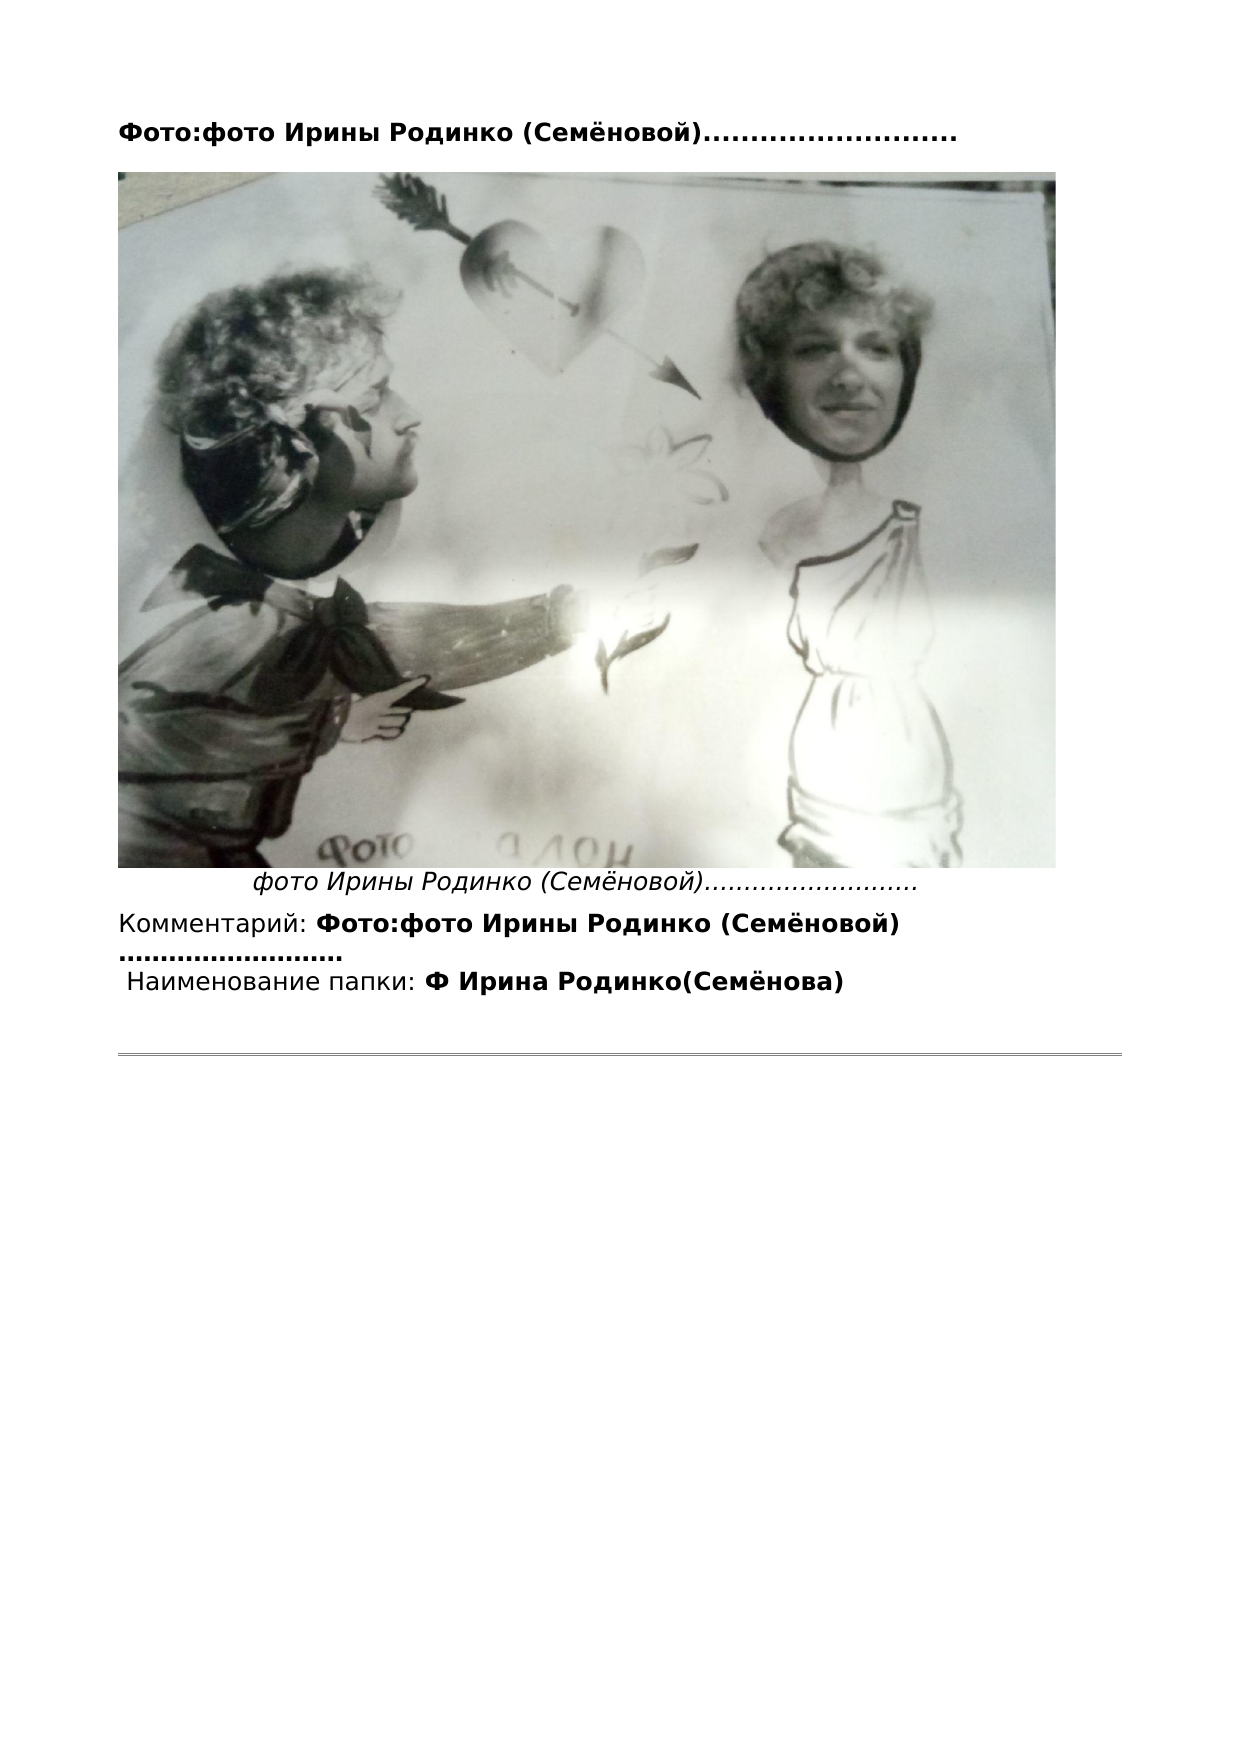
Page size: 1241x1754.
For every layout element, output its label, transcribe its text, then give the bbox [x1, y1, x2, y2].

text Комментарий: Фото:фото Ирины Родинко (Семёновой)……………………… Наименование папки: Ф Ирина Родинко(Семёнова) [118, 909, 1122, 1026]
picture [118, 172, 1056, 868]
text фото Ирины Родинко (Семёновой)........................... [118, 868, 1056, 896]
subtitle Фото:фото Ирины Родинко (Семёновой)........................... [118, 118, 1122, 147]
